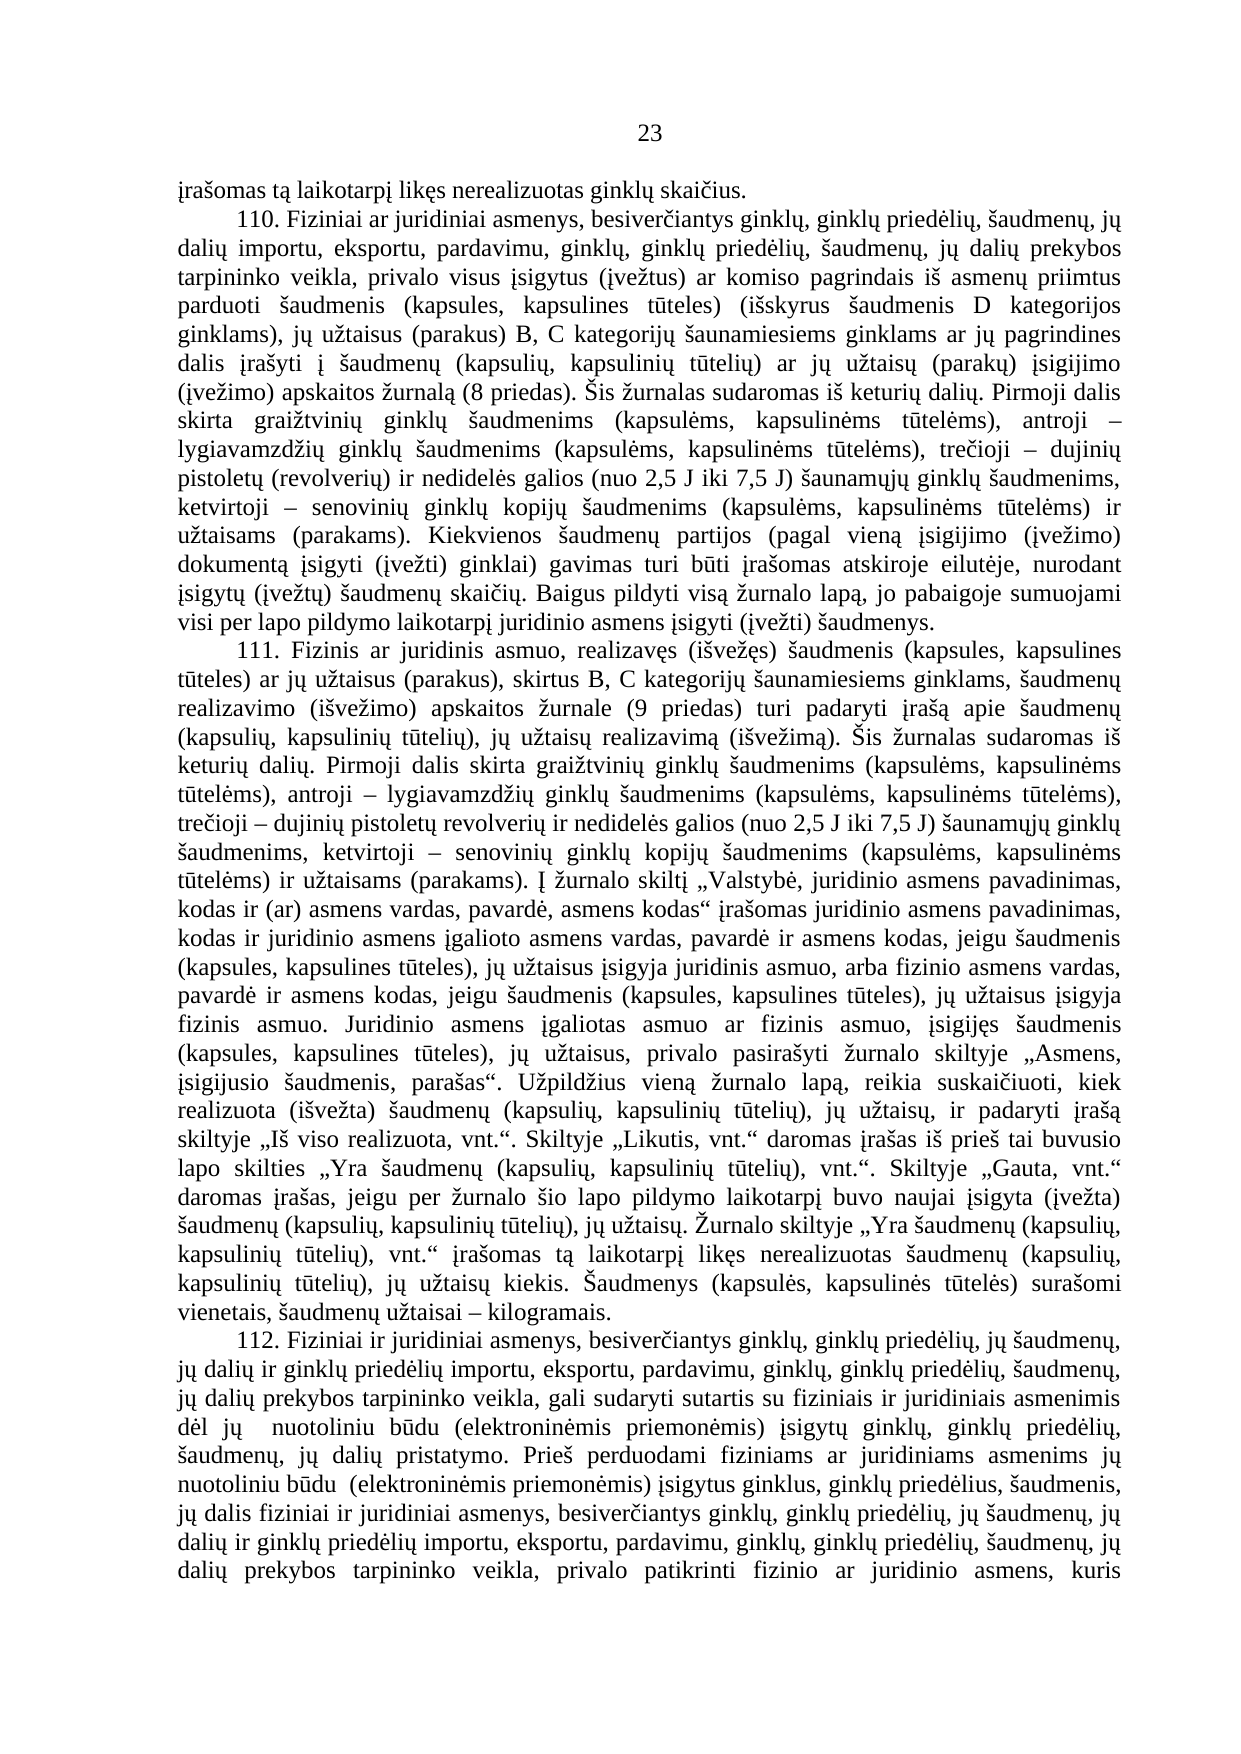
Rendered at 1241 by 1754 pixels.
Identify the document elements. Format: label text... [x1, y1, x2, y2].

text įrašomas tą laikotarpį likęs nerealizuotas ginklų skaičius. [177, 176, 1122, 204]
text 112. Fiziniai ir juridiniai asmenys, besiverčiantys ginklų, ginklų priedėlių, jų šaudmenų, jų dalių ir ginklų priedėlių importu, eksportu, pardavimu, ginklų, ginklų priedėlių, šaudmenų, jų dalių prekybos tarpininko veikla, gali sudaryti sutartis su fiziniais ir juridiniais asmenimis dėl jų nuotoliniu būdu (elektroninėmis priemonėmis) įsigytų ginklų, ginklų priedėlių, šaudmenų, jų dalių pristatymo. Prieš perduodami fiziniams ar juridiniams asmenims jų nuotoliniu būdu (elektroninėmis priemonėmis) įsigytus ginklus, ginklų priedėlius, šaudmenis, jų dalis fiziniai ir juridiniai asmenys, besiverčiantys ginklų, ginklų priedėlių, jų šaudmenų, jų dalių ir ginklų priedėlių importu, eksportu, pardavimu, ginklų, ginklų priedėlių, šaudmenų, jų dalių prekybos tarpininko veikla, privalo patikrinti fizinio ar juridinio asmens, kuris [177, 1326, 1122, 1584]
text 110. Fiziniai ar juridiniai asmenys, besiverčiantys ginklų, ginklų priedėlių, šaudmenų, jų dalių importu, eksportu, pardavimu, ginklų, ginklų priedėlių, šaudmenų, jų dalių prekybos tarpininko veikla, privalo visus įsigytus (įvežtus) ar komiso pagrindais iš asmenų priimtus parduoti šaudmenis (kapsules, kapsulines tūteles) (išskyrus šaudmenis D kategorijos ginklams), jų užtaisus (parakus) B, C kategorijų šaunamiesiems ginklams ar jų pagrindines dalis įrašyti į šaudmenų (kapsulių, kapsulinių tūtelių) ar jų užtaisų (parakų) įsigijimo (įvežimo) apskaitos žurnalą (8 priedas). Šis žurnalas sudaromas iš keturių dalių. Pirmoji dalis skirta graižtvinių ginklų šaudmenims (kapsulėms, kapsulinėms tūtelėms), antroji – lygiavamzdžių ginklų šaudmenims (kapsulėms, kapsulinėms tūtelėms), trečioji – dujinių pistoletų (revolverių) ir nedidelės galios (nuo 2,5 J iki 7,5 J) šaunamųjų ginklų šaudmenims, ketvirtoji – senovinių ginklų kopijų šaudmenims (kapsulėms, kapsulinėms tūtelėms) ir užtaisams (parakams). Kiekvienos šaudmenų partijos (pagal vieną įsigijimo (įvežimo) dokumentą įsigyti (įvežti) ginklai) gavimas turi būti įrašomas atskiroje eilutėje, nurodant įsigytų (įvežtų) šaudmenų skaičių. Baigus pildyti visą žurnalo lapą, jo pabaigoje sumuojami visi per lapo pildymo laikotarpį juridinio asmens įsigyti (įvežti) šaudmenys. [177, 204, 1122, 636]
text 111. Fizinis ar juridinis asmuo, realizavęs (išvežęs) šaudmenis (kapsules, kapsulines tūteles) ar jų užtaisus (parakus), skirtus B, C kategorijų šaunamiesiems ginklams, šaudmenų realizavimo (išvežimo) apskaitos žurnale (9 priedas) turi padaryti įrašą apie šaudmenų (kapsulių, kapsulinių tūtelių), jų užtaisų realizavimą (išvežimą). Šis žurnalas sudaromas iš keturių dalių. Pirmoji dalis skirta graižtvinių ginklų šaudmenims (kapsulėms, kapsulinėms tūtelėms), antroji – lygiavamzdžių ginklų šaudmenims (kapsulėms, kapsulinėms tūtelėms), trečioji – dujinių pistoletų revolverių ir nedidelės galios (nuo 2,5 J iki 7,5 J) šaunamųjų ginklų šaudmenims, ketvirtoji – senovinių ginklų kopijų šaudmenims (kapsulėms, kapsulinėms tūtelėms) ir užtaisams (parakams). Į žurnalo skiltį „Valstybė, juridinio asmens pavadinimas, kodas ir (ar) asmens vardas, pavardė, asmens kodas“ įrašomas juridinio asmens pavadinimas, kodas ir juridinio asmens įgalioto asmens vardas, pavardė ir asmens kodas, jeigu šaudmenis (kapsules, kapsulines tūteles), jų užtaisus įsigyja juridinis asmuo, arba fizinio asmens vardas, pavardė ir asmens kodas, jeigu šaudmenis (kapsules, kapsulines tūteles), jų užtaisus įsigyja fizinis asmuo. Juridinio asmens įgaliotas asmuo ar fizinis asmuo, įsigijęs šaudmenis (kapsules, kapsulines tūteles), jų užtaisus, privalo pasirašyti žurnalo skiltyje „Asmens, įsigijusio šaudmenis, parašas“. Užpildžius vieną žurnalo lapą, reikia suskaičiuoti, kiek realizuota (išvežta) šaudmenų (kapsulių, kapsulinių tūtelių), jų užtaisų, ir padaryti įrašą skiltyje „Iš viso realizuota, vnt.“. Skiltyje „Likutis, vnt.“ daromas įrašas iš prieš tai buvusio lapo skilties „Yra šaudmenų (kapsulių, kapsulinių tūtelių), vnt.“. Skiltyje „Gauta, vnt.“ daromas įrašas, jeigu per žurnalo šio lapo pildymo laikotarpį buvo naujai įsigyta (įvežta) šaudmenų (kapsulių, kapsulinių tūtelių), jų užtaisų. Žurnalo skiltyje „Yra šaudmenų (kapsulių, kapsulinių tūtelių), vnt.“ įrašomas tą laikotarpį likęs nerealizuotas šaudmenų (kapsulių, kapsulinių tūtelių), jų užtaisų kiekis. Šaudmenys (kapsulės, kapsulinės tūtelės) surašomi vienetais, šaudmenų užtaisai – kilogramais. [177, 636, 1122, 1326]
